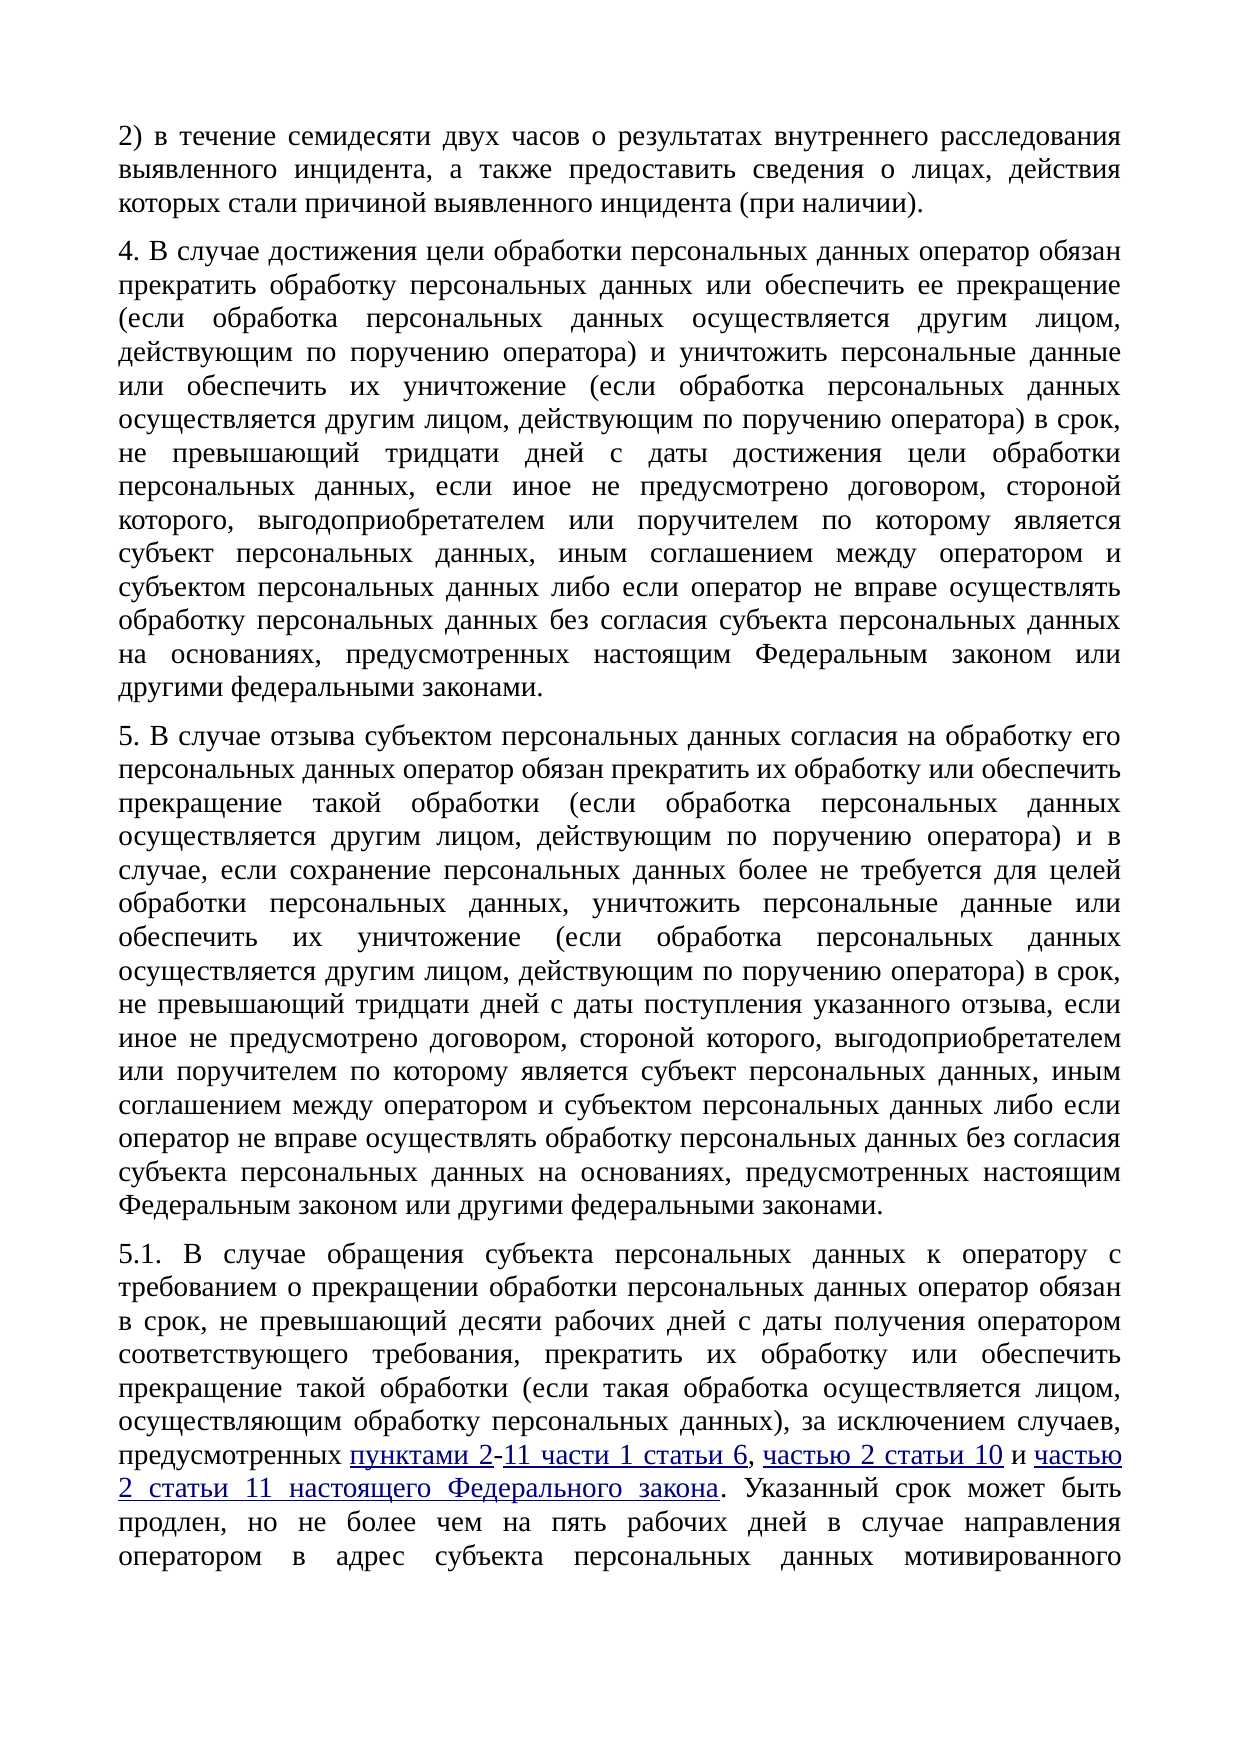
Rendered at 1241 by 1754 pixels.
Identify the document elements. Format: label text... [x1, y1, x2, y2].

text 2) в течение семидесяти двух часов о результатах внутреннего расследования выявленного инцидента, а также предоставить сведения о лицах, действия которых стали причиной выявленного инцидента (при наличии). [118, 118, 1122, 219]
text 5.1. В случае обращения субъекта персональных данных к оператору с требованием о прекращении обработки персональных данных оператор обязан в срок, не превышающий десяти рабочих дней с даты получения оператором соответствующего требования, прекратить их обработку или обеспечить прекращение такой обработки (если такая обработка осуществляется лицом, осуществляющим обработку персональных данных), за исключением случаев, предусмотренных пунктами 2-11 части 1 статьи 6, частью 2 статьи 10 и частью 2 статьи 11 настоящего Федерального закона. Указанный срок может быть продлен, но не более чем на пять рабочих дней в случае направления оператором в адрес субъекта персональных данных мотивированного [118, 1236, 1122, 1571]
text 5. В случае отзыва субъектом персональных данных согласия на обработку его персональных данных оператор обязан прекратить их обработку или обеспечить прекращение такой обработки (если обработка персональных данных осуществляется другим лицом, действующим по поручению оператора) и в случае, если сохранение персональных данных более не требуется для целей обработки персональных данных, уничтожить персональные данные или обеспечить их уничтожение (если обработка персональных данных осуществляется другим лицом, действующим по поручению оператора) в срок, не превышающий тридцати дней с даты поступления указанного отзыва, если иное не предусмотрено договором, стороной которого, выгодоприобретателем или поручителем по которому является субъект персональных данных, иным соглашением между оператором и субъектом персональных данных либо если оператор не вправе осуществлять обработку персональных данных без согласия субъекта персональных данных на основаниях, предусмотренных настоящим Федеральным законом или другими федеральными законами. [118, 718, 1122, 1221]
text 4. В случае достижения цели обработки персональных данных оператор обязан прекратить обработку персональных данных или обеспечить ее прекращение (если обработка персональных данных осуществляется другим лицом, действующим по поручению оператора) и уничтожить персональные данные или обеспечить их уничтожение (если обработка персональных данных осуществляется другим лицом, действующим по поручению оператора) в срок, не превышающий тридцати дней с даты достижения цели обработки персональных данных, если иное не предусмотрено договором, стороной которого, выгодоприобретателем или поручителем по которому является субъект персональных данных, иным соглашением между оператором и субъектом персональных данных либо если оператор не вправе осуществлять обработку персональных данных без согласия субъекта персональных данных на основаниях, предусмотренных настоящим Федеральным законом или другими федеральными законами. [118, 233, 1122, 703]
